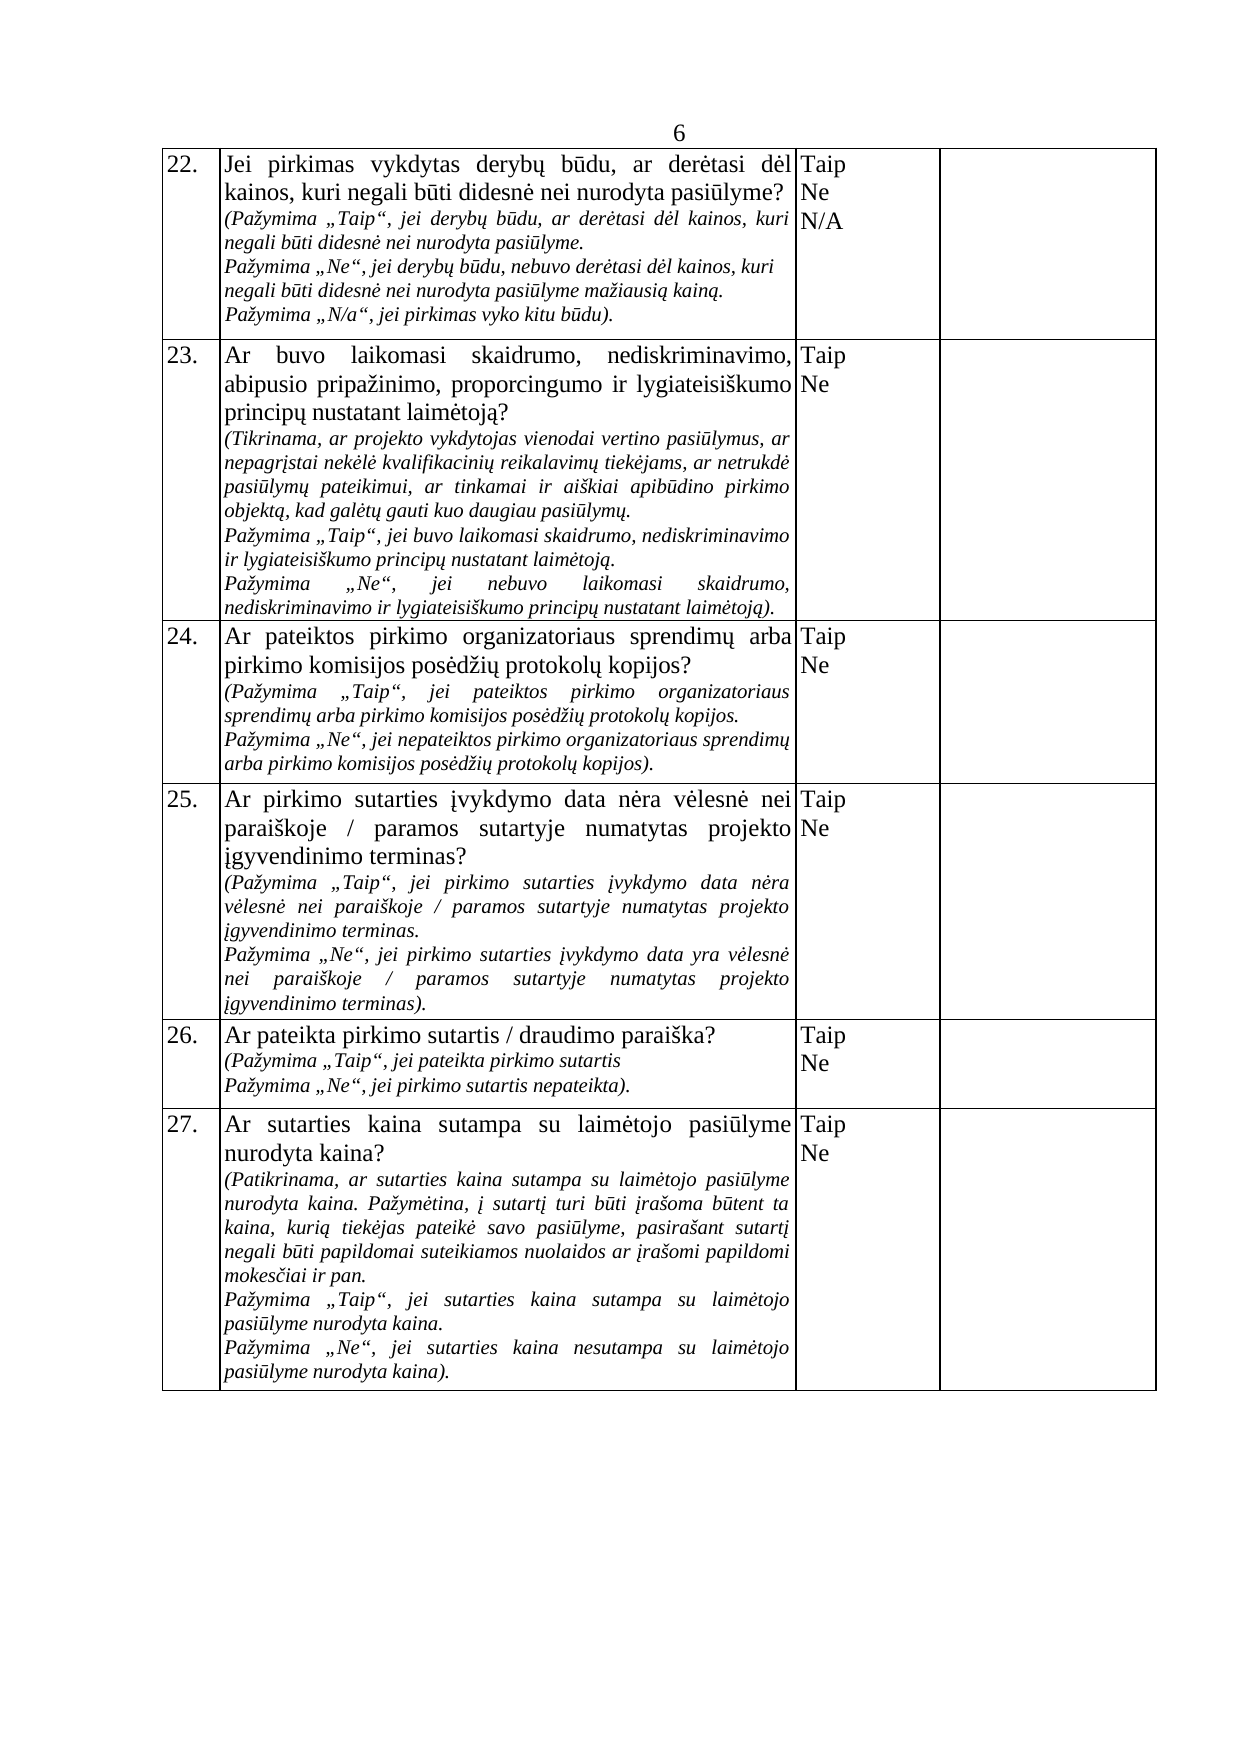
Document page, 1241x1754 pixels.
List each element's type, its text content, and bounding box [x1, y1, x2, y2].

table_cell [1157, 1019, 1166, 1108]
table_cell Ar sutarties kaina sutampa su laimėtojo pasiūlyme nurodyta kaina? (Patikrinama, ar sutarties kaina sutampa su laimėtojo pasiūlyme nurodyta kaina. Pažymėtina, į sutartį turi būti įrašoma būtent ta kaina, kurią tiekėjas pateikė savo pasiūlyme, pasirašant sutartį negali būti papildomai suteikiamos nuolaidos ar įrašomi papildomi mokesčiai ir pan. Pažymima „Taip“, jei sutarties kaina sutampa su laimėtojo pasiūlyme nurodyta kaina. Pažymima „Ne“, jei sutarties kaina nesutampa su laimėtojo pasiūlyme nurodyta kaina). [221, 1109, 795, 1390]
table_cell 22. [163, 149, 219, 339]
table_cell 27. [163, 1109, 219, 1390]
table_cell Ar pateikta pirkimo sutartis / draudimo paraiška? (Pažymima „Taip“, jei pateikta pirkimo sutartis Pažymima „Ne“, jei pirkimo sutartis nepateikta). [221, 1020, 795, 1108]
table_cell 23. [163, 340, 219, 620]
table_cell Taip  Ne  N/A  [797, 149, 939, 339]
table_cell [941, 784, 1155, 1019]
table_cell Ar pateiktos pirkimo organizatoriaus sprendimų arba pirkimo komisijos posėdžių protokolų kopijos? (Pažymima „Taip“, jei pateiktos pirkimo organizatoriaus sprendimų arba pirkimo komisijos posėdžių protokolų kopijos. Pažymima „Ne“, jei nepateiktos pirkimo organizatoriaus sprendimų arba pirkimo komisijos posėdžių protokolų kopijos). [221, 621, 795, 783]
table_cell [1157, 148, 1166, 339]
table_cell [941, 621, 1155, 783]
table_cell Taip  Ne  [797, 784, 939, 1019]
table_cell [941, 149, 1155, 339]
table_cell Taip  Ne  [797, 1020, 939, 1108]
table_cell [1157, 783, 1166, 1019]
table_cell [1157, 620, 1166, 783]
table_cell [941, 340, 1155, 620]
table_cell 25. [163, 784, 219, 1019]
table_cell [1157, 339, 1166, 620]
table_cell [941, 1020, 1155, 1108]
table_cell Ar buvo laikomasi skaidrumo, nediskriminavimo, abipusio pripažinimo, proporcingumo ir lygiateisiškumo principų nustatant laimėtoją? (Tikrinama, ar projekto vykdytojas vienodai vertino pasiūlymus, ar nepagrįstai nekėlė kvalifikacinių reikalavimų tiekėjams, ar netrukdė pasiūlymų pateikimui, ar tinkamai ir aiškiai apibūdino pirkimo objektą, kad galėtų gauti kuo daugiau pasiūlymų. Pažymima „Taip“, jei buvo laikomasi skaidrumo, nediskriminavimo ir lygiateisiškumo principų nustatant laimėtoją. Pažymima „Ne“, jei nebuvo laikomasi skaidrumo, nediskriminavimo ir lygiateisiškumo principų nustatant laimėtoją). [221, 340, 795, 620]
table_cell Taip  Ne  [797, 1109, 939, 1390]
table_cell 26. [163, 1020, 219, 1108]
table_cell Jei pirkimas vykdytas derybų būdu, ar derėtasi dėl kainos, kuri negali būti didesnė nei nurodyta pasiūlyme? (Pažymima „Taip“, jei derybų būdu, ar derėtasi dėl kainos, kuri negali būti didesnė nei nurodyta pasiūlyme. Pažymima „Ne“, jei derybų būdu, nebuvo derėtasi dėl kainos, kuri negali būti didesnė nei nurodyta pasiūlyme mažiausią kainą. Pažymima „N/a“, jei pirkimas vyko kitu būdu). [221, 149, 795, 339]
table_cell 24. [163, 621, 219, 783]
table_cell Taip  Ne  [797, 621, 939, 783]
table_cell [1157, 1108, 1166, 1390]
table_cell [941, 1109, 1155, 1390]
table_cell Taip  Ne  [797, 340, 939, 620]
table_cell Ar pirkimo sutarties įvykdymo data nėra vėlesnė nei paraiškoje / paramos sutartyje numatytas projekto įgyvendinimo terminas? (Pažymima „Taip“, jei pirkimo sutarties įvykdymo data nėra vėlesnė nei paraiškoje / paramos sutartyje numatytas projekto įgyvendinimo terminas. Pažymima „Ne“, jei pirkimo sutarties įvykdymo data yra vėlesnė nei paraiškoje / paramos sutartyje numatytas projekto įgyvendinimo terminas). [221, 784, 795, 1019]
